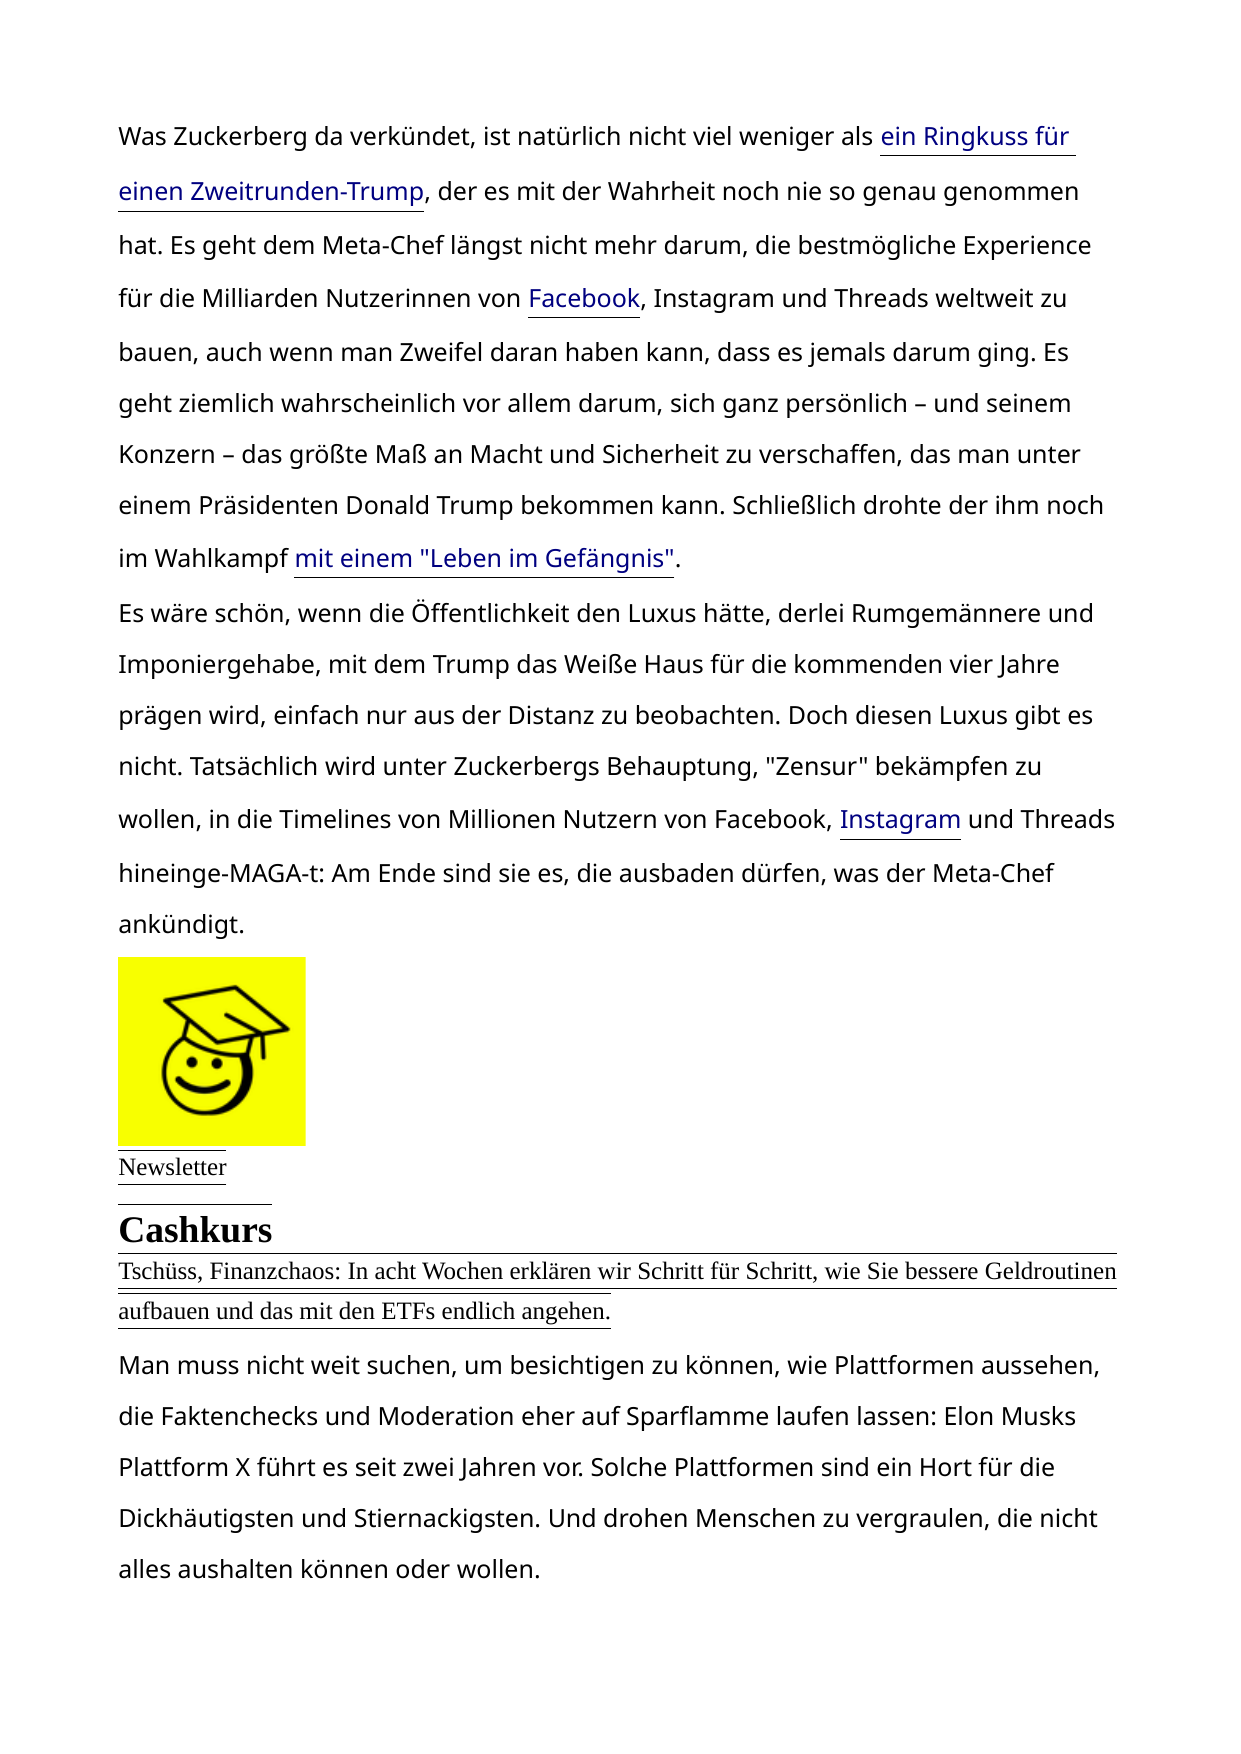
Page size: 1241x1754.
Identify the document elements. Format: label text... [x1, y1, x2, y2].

text Man muss nicht weit suchen, um besichtigen zu können, wie Plattformen aussehen, die Faktenchecks und Moderation eher auf Sparflamme laufen lassen: Elon Musks Plattform X führt es seit zwei Jahren vor. Solche Plattformen sind ein Hort für die Dickhäutigsten und Stiernackigsten. Und drohen Menschen zu vergraulen, die nicht alles aushalten können oder wollen. [118, 1348, 1122, 1586]
text Was Zuckerberg da verkündet, ist natürlich nicht viel weniger als ein Ringkuss für einen Zweitrunden-Trump, der es mit der Wahrheit noch nie so genau genommen hat. Es geht dem Meta-Chef längst nicht mehr darum, die bestmögliche Experience für die Milliarden Nutzerinnen von Facebook, Instagram und Threads weltweit zu bauen, auch wenn man Zweifel daran haben kann, dass es jemals darum ging. Es geht ziemlich wahrscheinlich vor allem darum, sich ganz persönlich – und seinem Konzern – das größte Maß an Macht und Sicherheit zu verschaffen, das man unter einem Präsidenten Donald Trump bekommen kann. Schließlich drohte der ihm noch im Wahlkampf mit einem "Leben im Gefängnis". [118, 118, 1122, 577]
text Newsletter [118, 1149, 1122, 1184]
text Tschüss, Finanzchaos: In acht Wochen erklären wir Schritt für Schritt, wie Sie bessere Geldroutinen aufbauen und das mit den ETFs endlich angehen. [118, 1253, 1122, 1328]
text Es wäre schön, wenn die Öffentlichkeit den Luxus hätte, derlei Rumgemännere und Imponiergehabe, mit dem Trump das Weiße Haus für die kommenden vier Jahre prägen wird, einfach nur aus der Distanz zu beobachten. Doch diesen Luxus gibt es nicht. Tatsächlich wird unter Zuckerbergs Behauptung, "Zensur" bekämpfen zu wollen, in die Timelines von Millionen Nutzern von Facebook, Instagram und Threads hineinge-MAGA-t: Am Ende sind sie es, die ausbaden dürfen, was der Meta-Chef ankündigt. [118, 596, 1122, 941]
picture [118, 957, 306, 1146]
subtitle Cashkurs [118, 1204, 1122, 1253]
